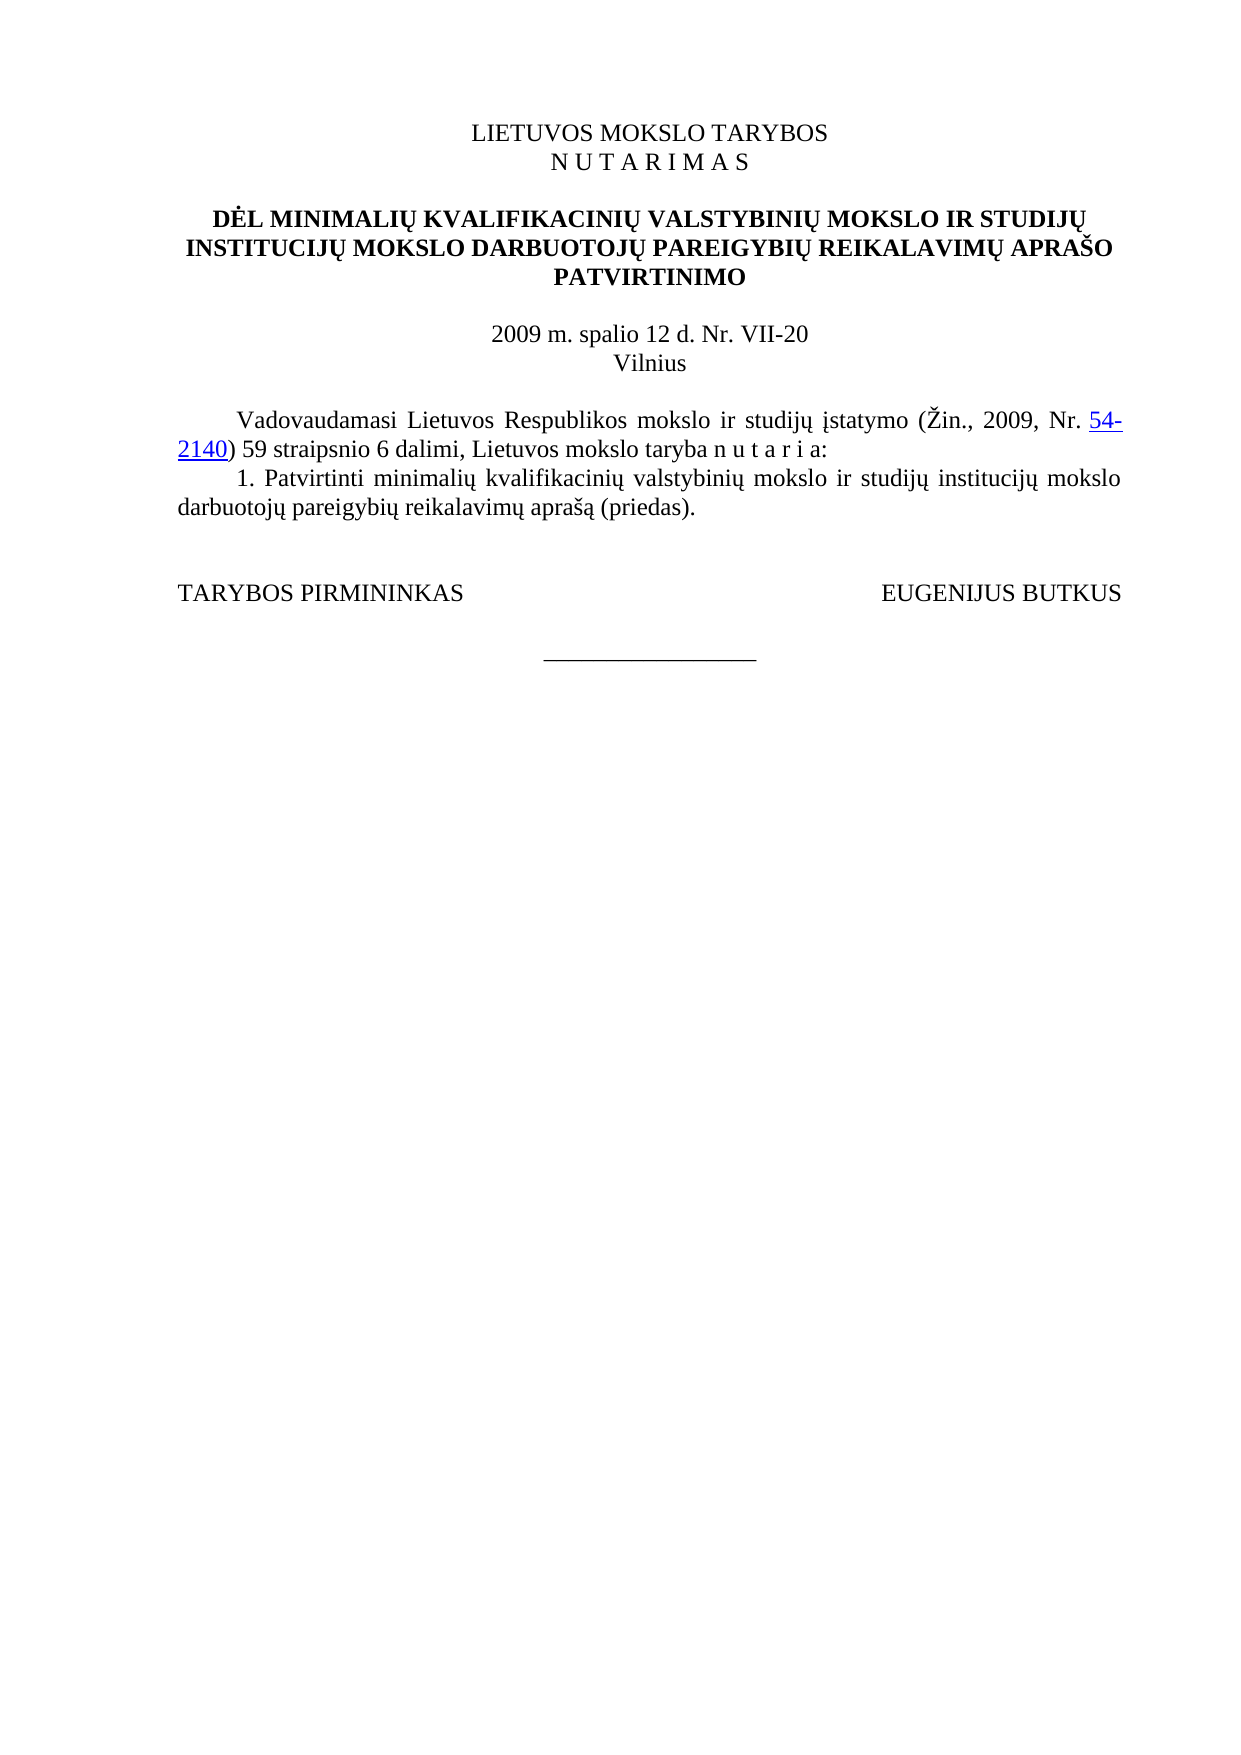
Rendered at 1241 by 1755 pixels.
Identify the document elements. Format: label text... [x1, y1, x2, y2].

text DĖL minimalių kvalifikacinių valstybinių mokslo ir studijų institucijų mokslo darbuotojų pareigybių reikalavimŲ APRAŠO PATVIRTINIMO [177, 204, 1122, 291]
text Tarybos pirmininkas Eugenijus Butkus [177, 578, 1122, 607]
text N U T A R I M A S [177, 147, 1122, 176]
text _________________ [177, 636, 1122, 664]
text Vadovaudamasi Lietuvos Respublikos mokslo ir studijų įstatymo (Žin., 2009, Nr. 54-2140) 59 straipsnio 6 dalimi, Lietuvos mokslo taryba n u t a r i a: [177, 406, 1122, 463]
text LIETUVOS MOKSLO TARYBOS [177, 118, 1122, 147]
text 1. Patvirtinti minimalių kvalifikacinių valstybinių mokslo ir studijų institucijų mokslo darbuotojų pareigybių reikalavimų aprašą (priedas). [177, 463, 1122, 521]
text Vilnius [177, 348, 1122, 377]
text 2009 m. spalio 12 d. Nr. VII-20 [177, 319, 1122, 348]
